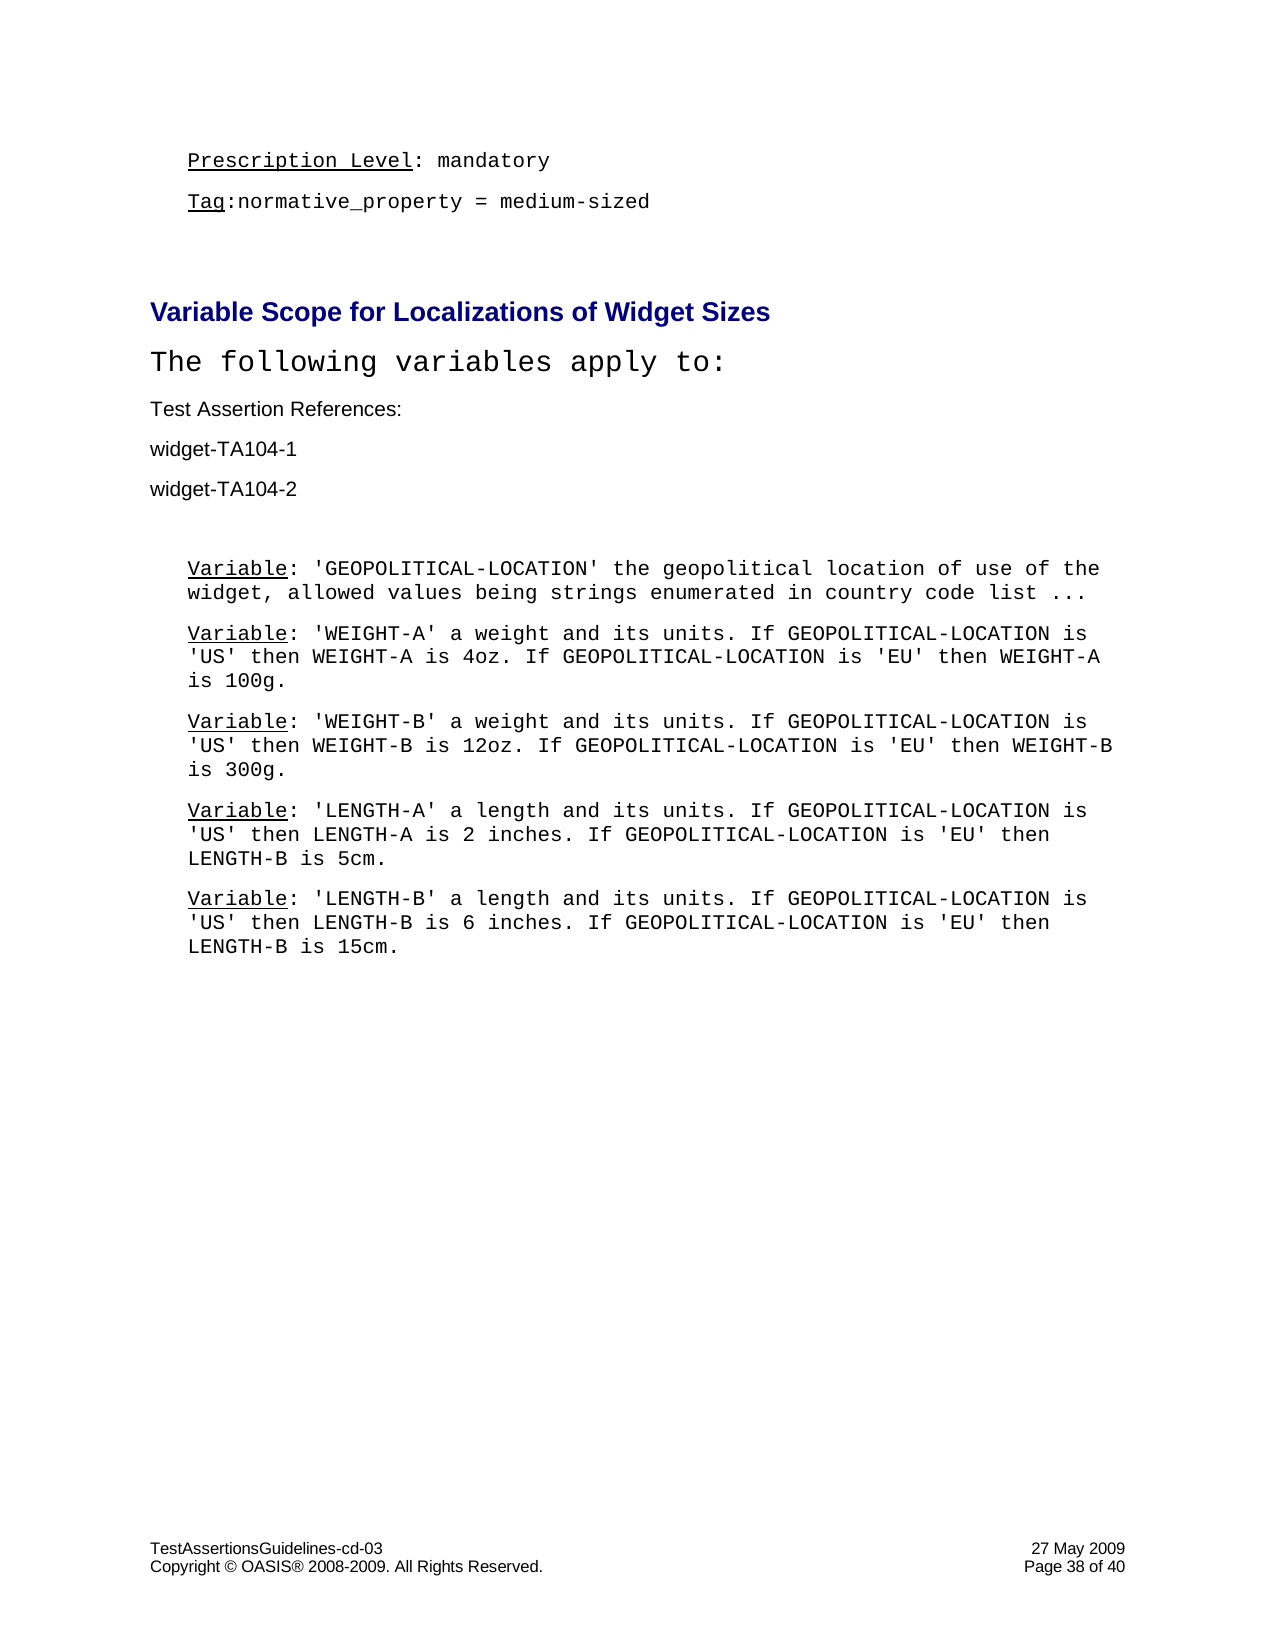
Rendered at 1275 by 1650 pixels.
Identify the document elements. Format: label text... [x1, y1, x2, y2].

text Tag:normative_property = medium-sized [187, 191, 1125, 214]
text The following variables apply to: [150, 348, 1125, 380]
text Prescription Level: mandatory [187, 150, 1125, 174]
text widget-TA104-1 [150, 437, 1125, 461]
text Variable: 'LENGTH-A' a length and its units. If GEOPOLITICAL-LOCATION is 'US' then LENGTH-A is 2 inches. If GEOPOLITICAL-LOCATION is 'EU' then LENGTH-B is 5cm. [187, 799, 1125, 871]
text Variable: 'WEIGHT-B' a weight and its units. If GEOPOLITICAL-LOCATION is 'US' then WEIGHT-B is 12oz. If GEOPOLITICAL-LOCATION is 'EU' then WEIGHT-B is 300g. [187, 711, 1125, 783]
text Variable: 'GEOPOLITICAL-LOCATION' the geopolitical location of use of the widget, allowed values being strings enumerated in country code list ... [187, 558, 1125, 606]
text Test Assertion References: [150, 397, 1125, 421]
subtitle Variable Scope for Localizations of Widget Sizes [150, 297, 1125, 327]
text Variable: 'LENGTH-B' a length and its units. If GEOPOLITICAL-LOCATION is 'US' then LENGTH-B is 6 inches. If GEOPOLITICAL-LOCATION is 'EU' then LENGTH-B is 15cm. [187, 888, 1125, 960]
text widget-TA104-2 [150, 477, 1125, 501]
text Variable: 'WEIGHT-A' a weight and its units. If GEOPOLITICAL-LOCATION is 'US' then WEIGHT-A is 4oz. If GEOPOLITICAL-LOCATION is 'EU' then WEIGHT-A is 100g. [187, 622, 1125, 694]
